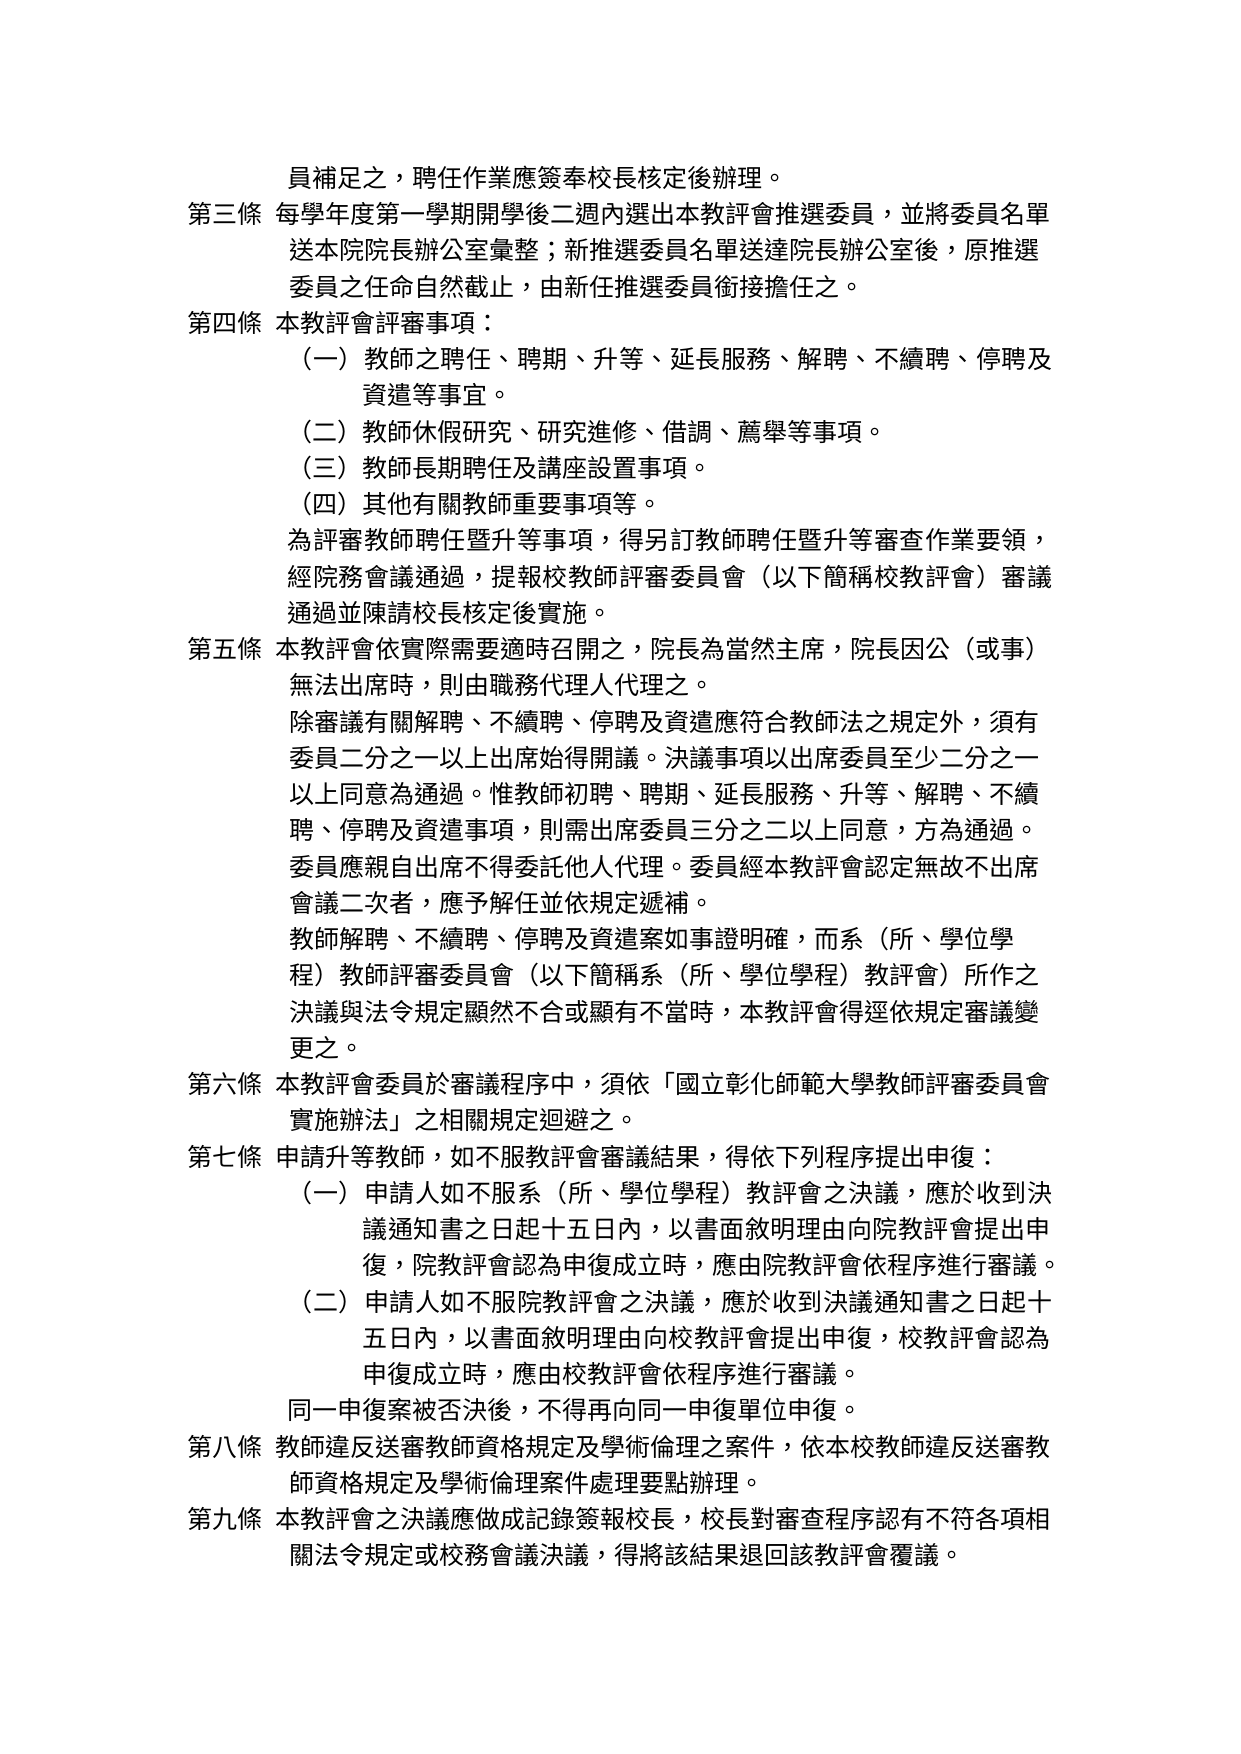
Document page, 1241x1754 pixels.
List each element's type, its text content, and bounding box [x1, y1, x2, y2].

text 第四條 本教評會評審事項： [187, 303, 1053, 339]
text （一）教師之聘任、聘期、升等、延長服務、解聘、不續聘、停聘及資遣等事宜。 [287, 339, 1053, 412]
text （二）教師休假研究、研究進修、借調、薦舉等事項。 [287, 412, 1053, 448]
text 員補足之，聘任作業應簽奉校長核定後辦理。 [287, 158, 1053, 194]
text （四）其他有關教師重要事項等。 [287, 484, 1053, 521]
text 為評審教師聘任暨升等事項，得另訂教師聘任暨升等審查作業要領，經院務會議通過，提報校教師評審委員會（以下簡稱校教評會）審議通過並陳請校長核定後實施。 [287, 521, 1053, 629]
text 同一申復案被否決後，不得再向同一申復單位申復。 [287, 1391, 1053, 1427]
text 第三條 每學年度第一學期開學後二週內選出本教評會推選委員，並將委員名單送本院院長辦公室彙整；新推選委員名單送達院長辦公室後，原推選委員之任命自然截止，由新任推選委員銜接擔任之。 [187, 194, 1053, 303]
text 第九條 本教評會之決議應做成記錄簽報校長，校長對審查程序認有不符各項相關法令規定或校務會議決議，得將該結果退回該教評會覆議。 [187, 1499, 1053, 1572]
text （二）申請人如不服院教評會之決議，應於收到決議通知書之日起十五日內，以書面敘明理由向校教評會提出申復，校教評會認為申復成立時，應由校教評會依程序進行審議。 [287, 1282, 1053, 1391]
text （三）教師長期聘任及講座設置事項。 [287, 448, 1053, 484]
text 第五條 本教評會依實際需要適時召開之，院長為當然主席，院長因公（或事）無法出席時，則由職務代理人代理之。 除審議有關解聘、不續聘、停聘及資遣應符合教師法之規定外，須有委員二分之一以上出席始得開議。決議事項以出席委員至少二分之一以上同意為通過。惟教師初聘、聘期、延長服務、升等、解聘、不續聘、停聘及資遣事項，則需出席委員三分之二以上同意，方為通過。 委員應親自出席不得委託他人代理。委員經本教評會認定無故不出席會議二次者，應予解任並依規定遞補。 教師解聘、不續聘、停聘及資遣案如事證明確，而系（所、學位學程）教師評審委員會（以下簡稱系（所、學位學程）教評會）所作之決議與法令規定顯然不合或顯有不當時，本教評會得逕依規定審議變更之。 [187, 629, 1053, 1064]
text （一）申請人如不服系（所、學位學程）教評會之決議，應於收到決議通知書之日起十五日內，以書面敘明理由向院教評會提出申復，院教評會認為申復成立時，應由院教評會依程序進行審議。 [287, 1173, 1053, 1282]
text 第七條 申請升等教師，如不服教評會審議結果，得依下列程序提出申復： [187, 1137, 1053, 1173]
text 第六條 本教評會委員於審議程序中，須依「國立彰化師範大學教師評審委員會實施辦法」之相關規定迴避之。 [187, 1064, 1053, 1137]
text 第八條 教師違反送審教師資格規定及學術倫理之案件，依本校教師違反送審教師資格規定及學術倫理案件處理要點辦理。 [187, 1427, 1053, 1499]
